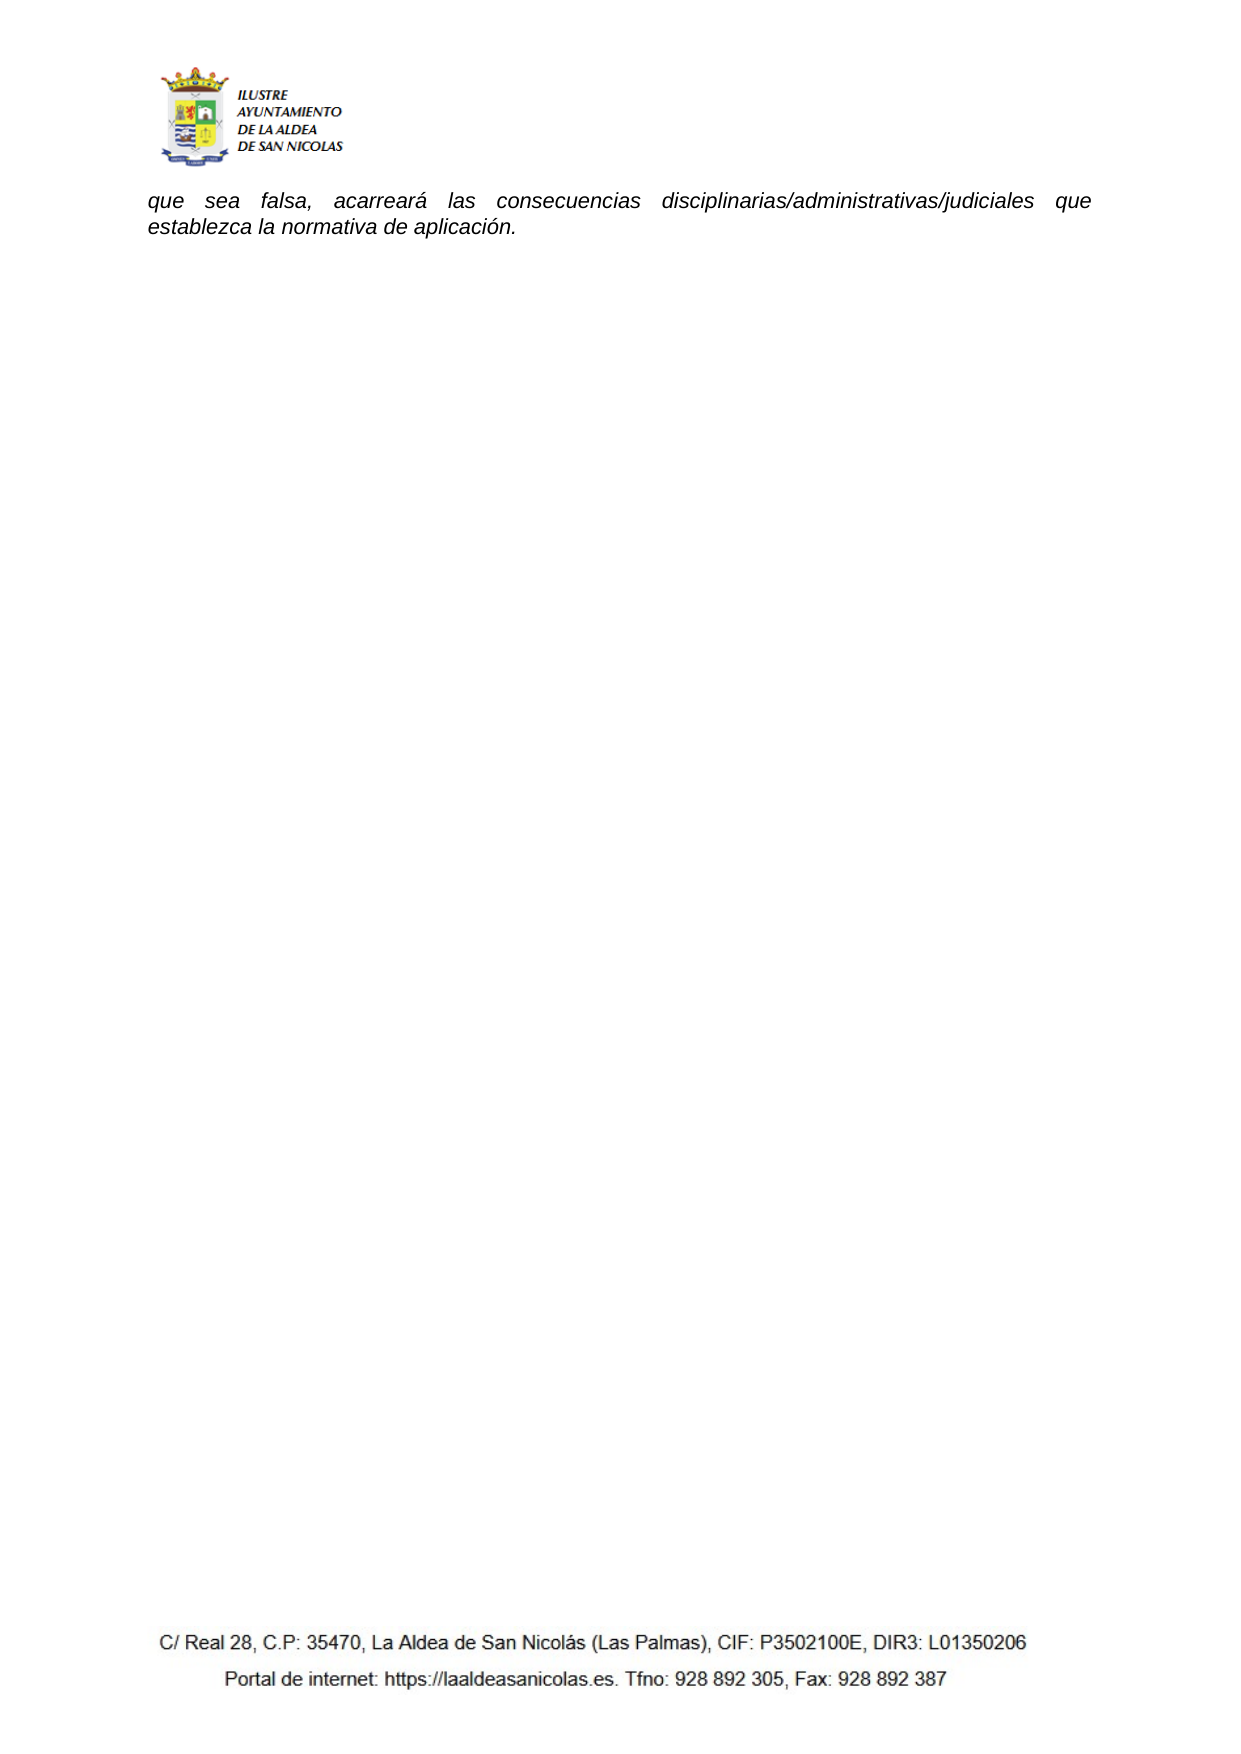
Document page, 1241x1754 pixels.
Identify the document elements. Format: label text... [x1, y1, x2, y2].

picture [148, 1626, 1033, 1695]
text que sea falsa, acarreará las consecuencias disciplinarias/administrativas/judiciales que establezca la normativa de aplicación. [148, 188, 1093, 239]
picture [147, 59, 359, 174]
